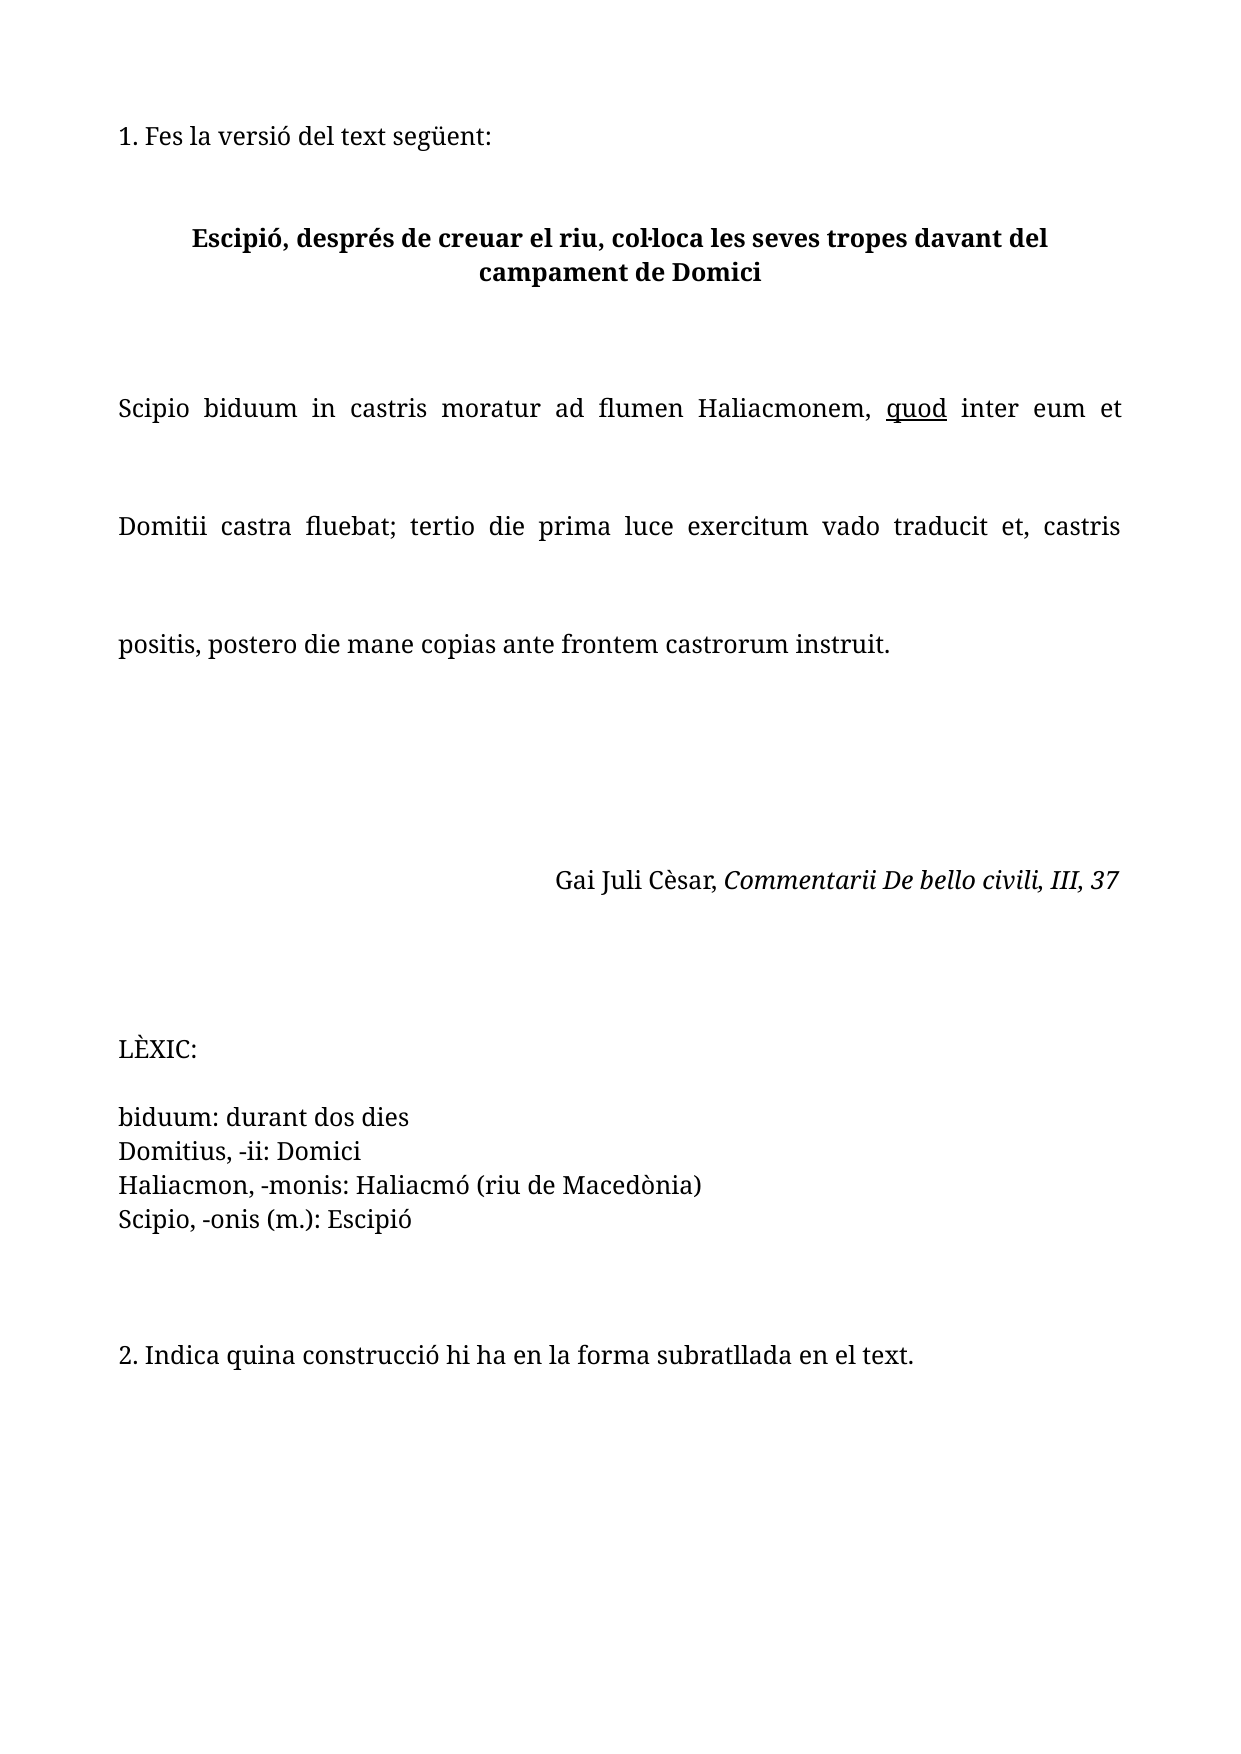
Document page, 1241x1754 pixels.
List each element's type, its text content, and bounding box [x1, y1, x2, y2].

text Scipio, -onis (m.): Escipió [118, 1202, 1122, 1236]
text 2. Indica quina construcció hi ha en la forma subratllada en el text. [118, 1270, 1122, 1388]
text LÈXIC: [118, 1031, 1122, 1065]
text Haliacmon, -monis: Haliacmó (riu de Macedònia) [118, 1167, 1122, 1202]
text 1. Fes la versió del text següent: [118, 118, 1122, 152]
text biduum: durant dos dies [118, 1099, 1122, 1133]
text Escipió, després de creuar el riu, col·loca les seves tropes davant del campament de Domici [118, 220, 1122, 288]
text Domitius, -ii: Domici [118, 1133, 1122, 1167]
text Scipio biduum in castris moratur ad flumen Haliacmonem, quod inter eum et Domitii castra fluebat; tertio die prima luce exercitum vado traducit et, castris positis, postero die mane copias ante frontem castrorum instruit. [118, 322, 1122, 677]
text Gai Juli Cèsar, Commentarii De bello civili, III, 37 [118, 795, 1122, 913]
